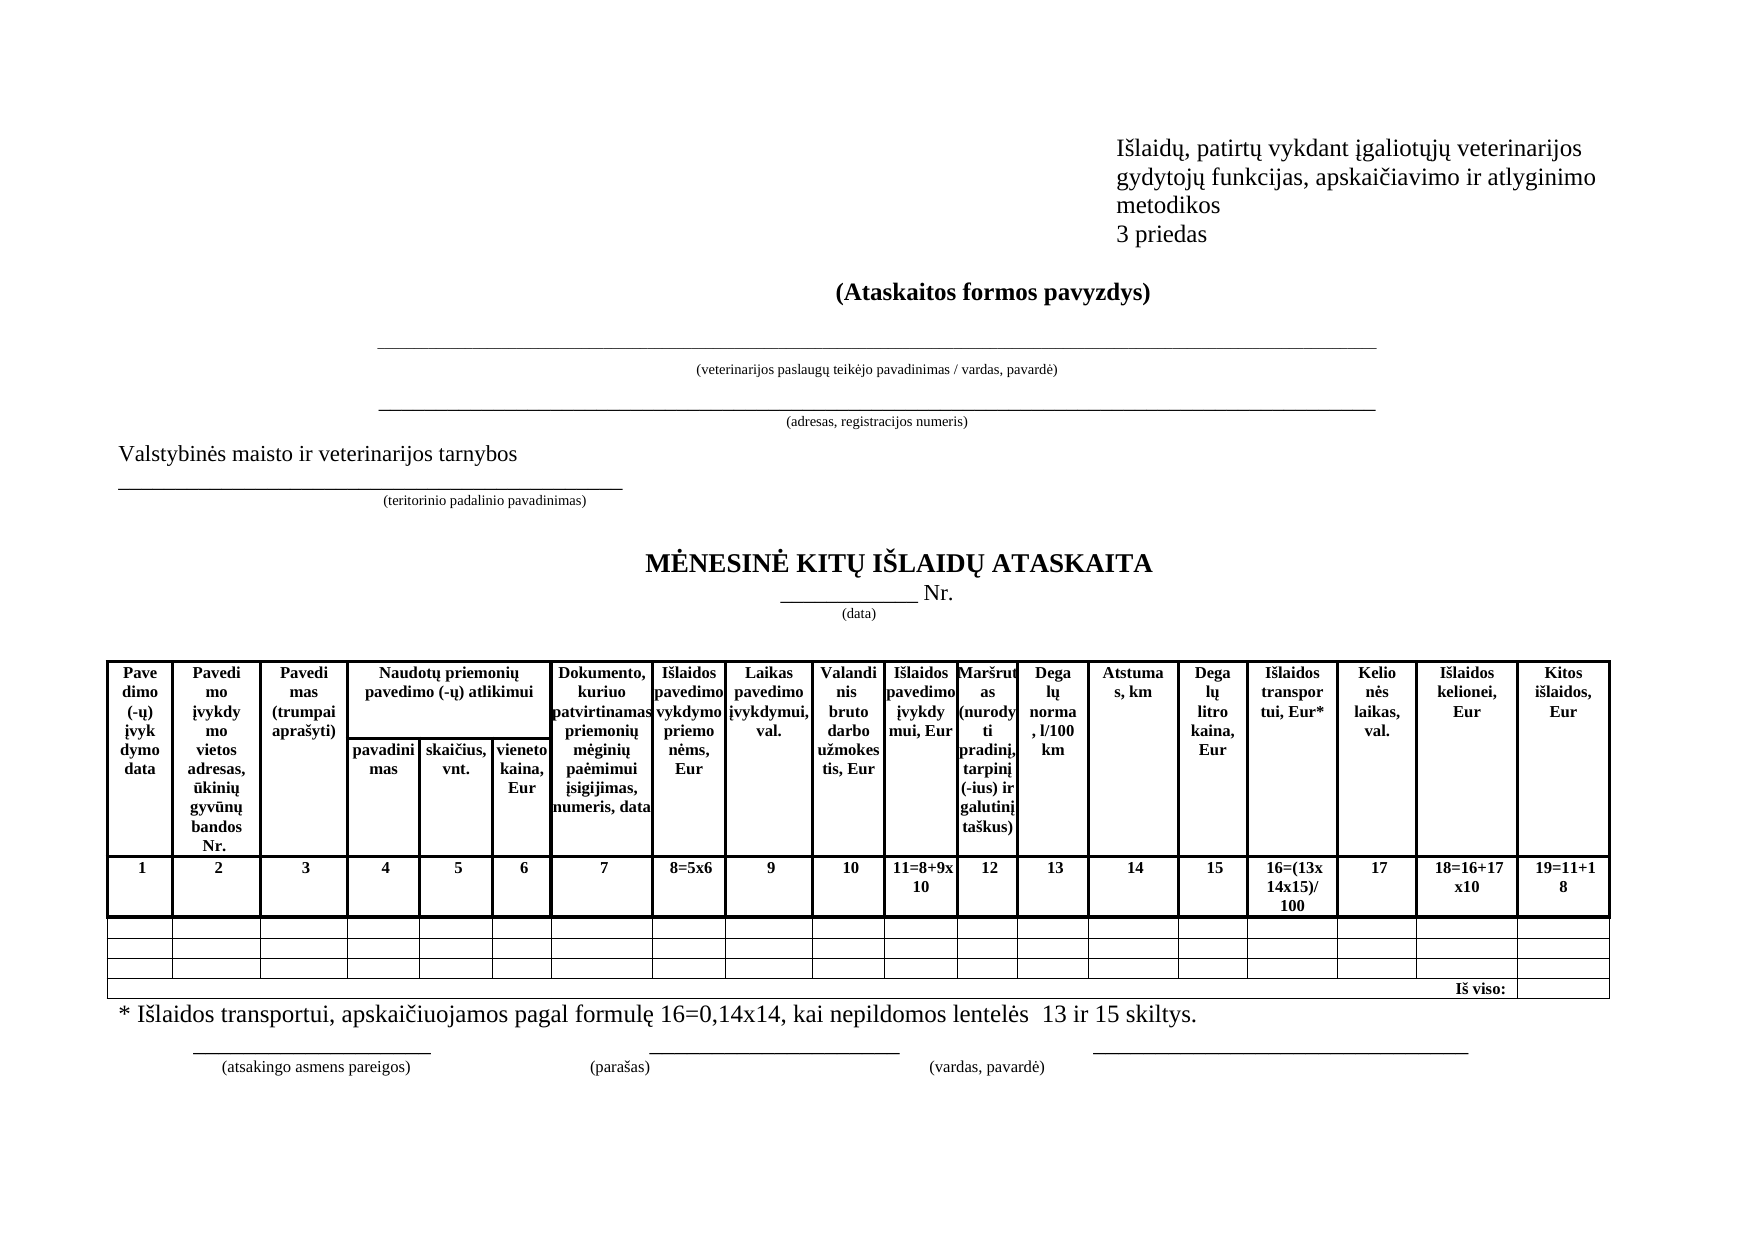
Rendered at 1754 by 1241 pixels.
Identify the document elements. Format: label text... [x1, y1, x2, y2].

table_cell 18=16+17x10 [1418, 858, 1516, 915]
table_header Išlaidos transpor tui, Eur* [1249, 663, 1336, 855]
table_header Dega lų litro kaina, Eur [1180, 663, 1246, 855]
table_cell 13 [1019, 858, 1087, 915]
table_header Naudotų priemonių pavedimo (-ų) atlikimui [349, 663, 549, 737]
table_header Pavedi mas (trumpai aprašyti) [262, 663, 346, 855]
table_cell 6 [494, 858, 549, 915]
table_header Kelio nės laikas, val. [1339, 663, 1415, 855]
table_cell [348, 939, 419, 958]
table_cell [493, 939, 551, 958]
table_cell [1018, 959, 1088, 978]
table_cell [1248, 939, 1337, 958]
table_cell [726, 959, 812, 978]
table_header Išlaidos pavedimo vykdymo priemo nėms, Eur [654, 663, 724, 855]
text (atsakingo asmens pareigos) (parašas) (vardas, pavardė) [118, 1057, 1636, 1086]
table_cell [1338, 959, 1416, 978]
table_cell [885, 919, 957, 938]
text (Ataskaitos formos pavyzdys) [835, 277, 1602, 305]
table_cell vieneto kaina, Eur [494, 740, 549, 855]
text Išlaidų, patirtų vykdant įgaliotųjų veterinarijos [1116, 133, 1636, 162]
table_cell 8=5x6 [654, 858, 724, 915]
table_cell [1518, 939, 1609, 958]
table_cell [1417, 959, 1517, 978]
table_header Atstumas, km [1090, 663, 1177, 855]
table_cell [1089, 919, 1178, 938]
text ____________ Nr. [118, 578, 1636, 605]
text metodikos [1116, 190, 1636, 219]
table_cell [1338, 939, 1416, 958]
table_header Pavedi mo įvykdy mo vietos adresas, ūkinių gyvūnų bandos Nr. [174, 663, 259, 855]
table_cell 3 [262, 858, 346, 915]
table_cell [552, 919, 652, 938]
text _________________________________________________________________________________________________________________________________________ [118, 334, 1636, 361]
table_cell [726, 919, 812, 938]
table_cell [1248, 919, 1337, 938]
table_header Laikas pavedimo įvykdymui, val. [727, 663, 811, 855]
table_header Dega lų norma, l/100 km [1019, 663, 1087, 855]
table_cell 16=(13x14x15)/100 [1249, 858, 1336, 915]
text ____________________________________________ [118, 466, 1636, 492]
table_cell [420, 919, 492, 938]
table_cell [552, 939, 652, 958]
table_cell [1518, 979, 1609, 998]
table_cell [348, 959, 419, 978]
table_cell [493, 959, 551, 978]
table_cell [173, 959, 260, 978]
table_cell Iš viso: [108, 979, 1517, 998]
table_cell [958, 939, 1017, 958]
table_cell [261, 939, 347, 958]
table_cell 10 [814, 858, 883, 915]
table_cell [1417, 939, 1517, 958]
table_cell [1518, 919, 1609, 938]
table_header Dokumento, kuriuo patvirtinamas priemonių mėginių paėmimui įsigijimas, numeris, data [553, 663, 651, 855]
table_cell [348, 919, 419, 938]
text (adresas, registracijos numeris) [118, 413, 1636, 439]
text * Išlaidos transportui, apskaičiuojamos pagal formulę 16=0,14x14, kai nepildomos lentelės 13 ir 15 skiltys. [118, 999, 1636, 1028]
table_header Išlaidos kelionei, Eur [1418, 663, 1516, 855]
table_header Valandi nis bruto darbo užmokes tis, Eur [814, 663, 883, 855]
table_cell [1179, 959, 1247, 978]
table_cell skaičius, vnt. [421, 740, 491, 855]
table_cell [958, 959, 1017, 978]
text (teritorinio padalinio pavadinimas) [118, 492, 1636, 519]
text (veterinarijos paslaugų teikėjo pavadinimas / vardas, pavardė) [118, 361, 1636, 387]
table_cell [173, 919, 260, 938]
table_cell [1417, 919, 1517, 938]
table_cell 1 [109, 858, 171, 915]
text MĖNESINĖ KITŲ IŠLAIDŲ ATASKAITA [118, 547, 1636, 578]
table_cell [653, 939, 725, 958]
table_header Maršrutas (nurodyti pradinį, tarpinį (-ius) ir galutinį taškus) [959, 663, 1016, 855]
table_cell [420, 939, 492, 958]
table_cell [885, 959, 957, 978]
text (data) [118, 605, 1636, 631]
table_header Kitos išlaidos, Eur [1519, 663, 1608, 855]
table_cell [261, 919, 347, 938]
table_cell [1089, 939, 1178, 958]
table_cell [885, 939, 957, 958]
text gydytojų funkcijas, apskaičiavimo ir atlyginimo [1116, 162, 1636, 190]
table_cell 4 [349, 858, 418, 915]
table_cell [493, 919, 551, 938]
table_header Pave dimo (-ų) įvyk dymo data [109, 663, 171, 855]
table_cell 17 [1339, 858, 1415, 915]
text _______________________________________________________________________________________ [118, 387, 1636, 413]
table_header Išlaidos pavedimo įvykdy mui, Eur [886, 663, 956, 855]
table_cell [1338, 919, 1416, 938]
table_cell [1518, 959, 1609, 978]
table_cell [813, 939, 884, 958]
table_cell [958, 919, 1017, 938]
table_cell 11=8+9x10 [886, 858, 956, 915]
table_cell [1248, 959, 1337, 978]
table_cell pavadinimas [349, 740, 418, 855]
table_cell [813, 959, 884, 978]
table_cell 12 [959, 858, 1016, 915]
table_cell [1018, 919, 1088, 938]
table_cell [1089, 959, 1178, 978]
table_cell 2 [174, 858, 259, 915]
table_cell [1018, 939, 1088, 958]
table_cell 5 [421, 858, 491, 915]
table_cell [552, 959, 652, 978]
table_cell [108, 959, 172, 978]
table_cell [1179, 919, 1247, 938]
table_cell 15 [1180, 858, 1246, 915]
table_cell [261, 959, 347, 978]
table_cell [108, 919, 172, 938]
table_cell [1179, 939, 1247, 958]
text 3 priedas [1116, 219, 1636, 248]
table_cell [653, 959, 725, 978]
table_cell 7 [553, 858, 651, 915]
table_cell 19=11+18 [1519, 858, 1608, 915]
table_cell 9 [727, 858, 811, 915]
table_cell [173, 939, 260, 958]
table_cell [726, 939, 812, 958]
text ___________________ ____________________ ______________________________ [118, 1028, 1636, 1057]
table_cell [420, 959, 492, 978]
table_cell [108, 939, 172, 958]
table_cell [813, 919, 884, 938]
table_cell [653, 919, 725, 938]
text Valstybinės maisto ir veterinarijos tarnybos [118, 439, 1636, 466]
table_cell 14 [1090, 858, 1177, 915]
